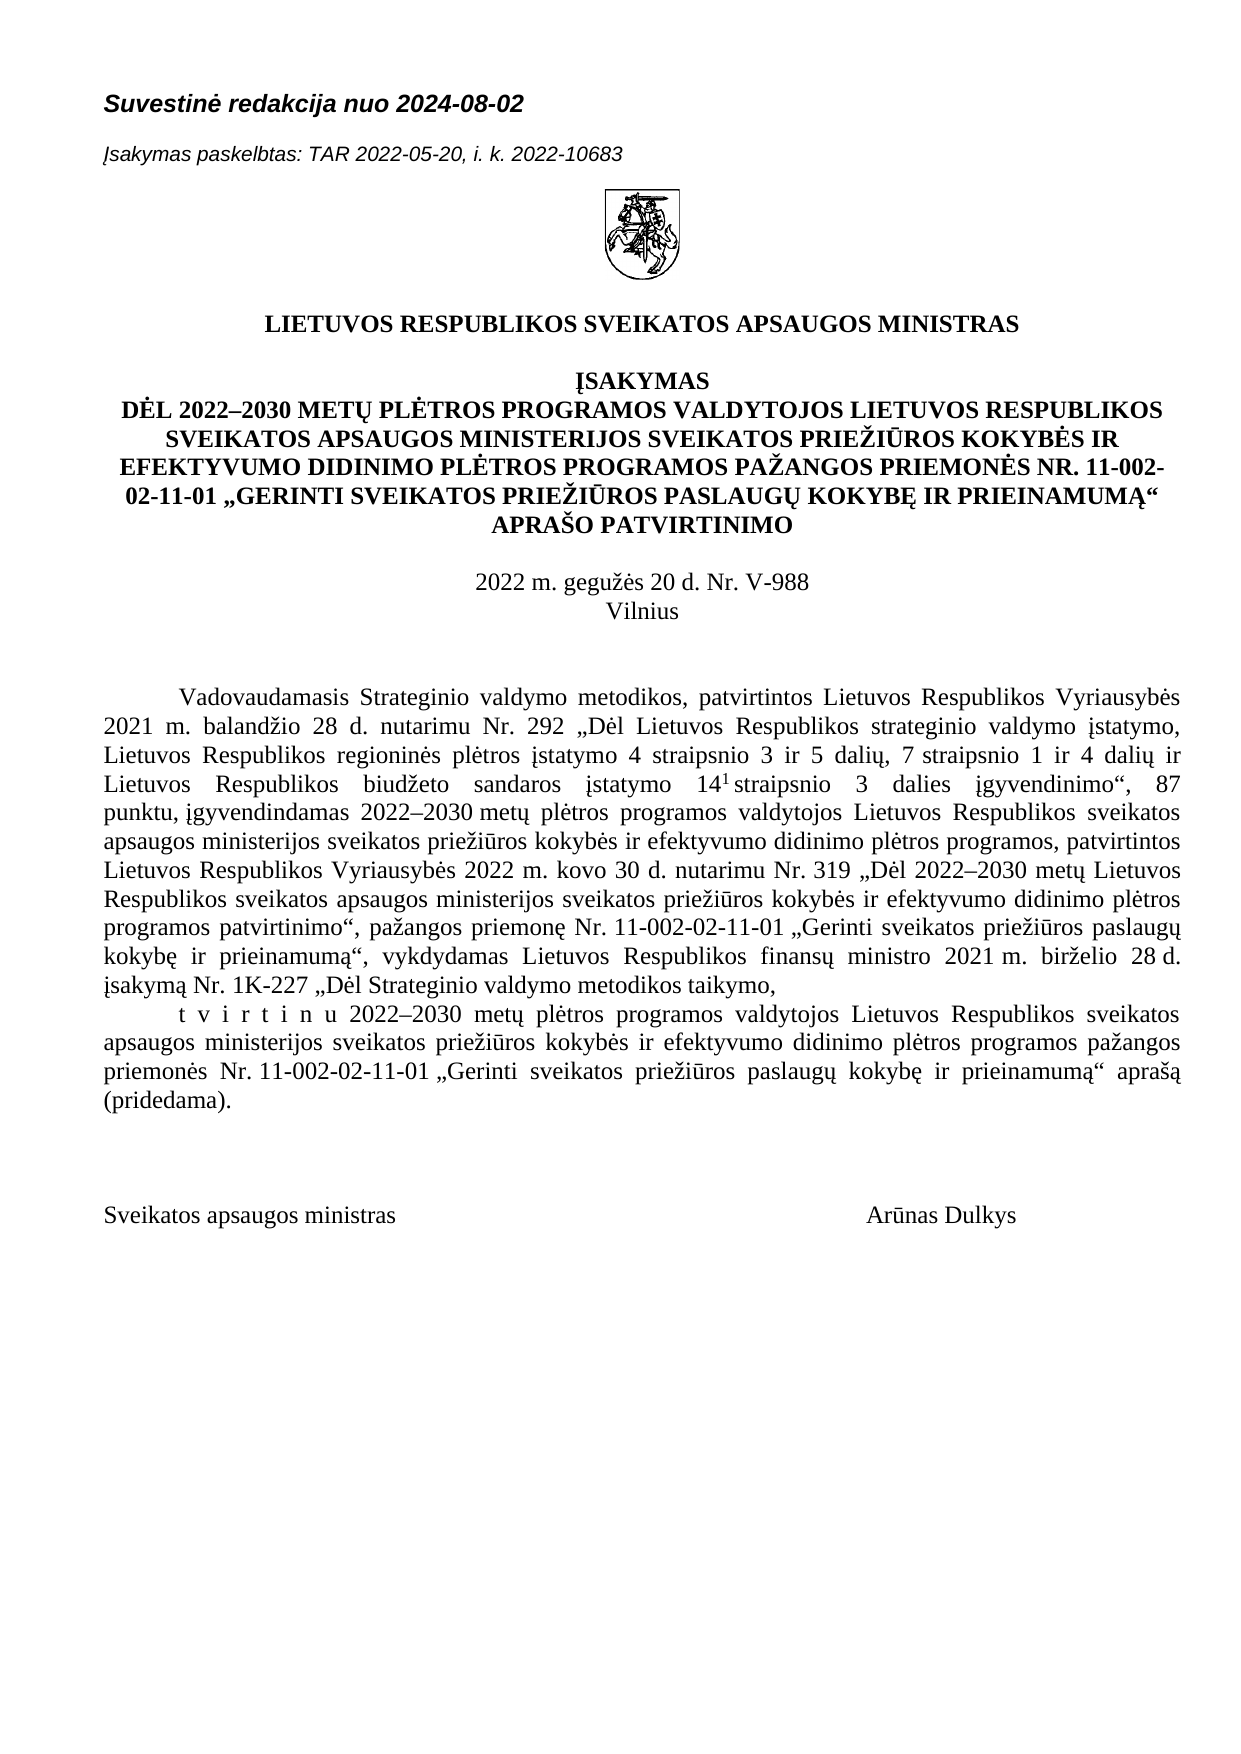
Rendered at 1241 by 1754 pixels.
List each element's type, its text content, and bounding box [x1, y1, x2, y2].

text DĖL 2022–2030 METŲ PLĖTROS PROGRAMOS VALDYTOJOS LIETUVOS RESPUBLIKOS SVEIKATOS APSAUGOS MINISTERIJOS SVEIKATOS PRIEŽIŪROS KOKYBĖS IR EFEKTYVUMO DIDINIMO PLĖTROS PROGRAMOS PAŽANGOS PRIEMONĖS NR. 11-002-02-11-01 „GERINTI SVEIKATOS PRIEŽIŪROS PASLAUGŲ KOKYBĘ IR PRIEINAMUMĄ“ APRAŠO patvirtinimo [103, 395, 1181, 539]
text Sveikatos apsaugos ministras Arūnas Dulkys [103, 1200, 1181, 1229]
text Įsakymas paskelbtas: TAR 2022-05-20, i. k. 2022-10683 [103, 141, 1181, 165]
text t v i r t i n u 2022–2030 metų plėtros programos valdytojos Lietuvos Respublikos sveikatos apsaugos ministerijos sveikatos priežiūros kokybės ir efektyvumo didinimo plėtros programos pažangos priemonės Nr. 11-002-02-11-01 „Gerinti sveikatos priežiūros paslaugų kokybę ir prieinamumą“ aprašą (pridedama). [103, 999, 1181, 1114]
text LIETUVOS RESPUBLIKOS SVEIKATOS APSAUGOS MINISTRAS [103, 309, 1181, 337]
text ĮSAKYMAS [103, 366, 1181, 395]
text 2022 m. gegužės 20 d. Nr. V-988 [103, 567, 1181, 596]
text Vadovaudamasis Strateginio valdymo metodikos, patvirtintos Lietuvos Respublikos Vyriausybės 2021 m. balandžio 28 d. nutarimu Nr. 292 „Dėl Lietuvos Respublikos strateginio valdymo įstatymo, Lietuvos Respublikos regioninės plėtros įstatymo 4 straipsnio 3 ir 5 dalių, 7 straipsnio 1 ir 4 dalių ir Lietuvos Respublikos biudžeto sandaros įstatymo 141 straipsnio 3 dalies įgyvendinimo“, 87 punktu, įgyvendindamas 2022–2030 metų plėtros programos valdytojos Lietuvos Respublikos sveikatos apsaugos ministerijos sveikatos priežiūros kokybės ir efektyvumo didinimo plėtros programos, patvirtintos Lietuvos Respublikos Vyriausybės 2022 m. kovo 30 d. nutarimu Nr. 319 „Dėl 2022–2030 metų Lietuvos Respublikos sveikatos apsaugos ministerijos sveikatos priežiūros kokybės ir efektyvumo didinimo plėtros programos patvirtinimo“, pažangos priemonę Nr. 11-002-02-11-01 „Gerinti sveikatos priežiūros paslaugų kokybę ir prieinamumą“, vykdydamas Lietuvos Respublikos finansų ministro 2021 m. birželio 28 d. įsakymą Nr. 1K-227 „Dėl Strateginio valdymo metodikos taikymo, [103, 682, 1181, 999]
text Vilnius [103, 596, 1181, 625]
text Suvestinė redakcija nuo 2024-08-02 [103, 89, 1181, 117]
